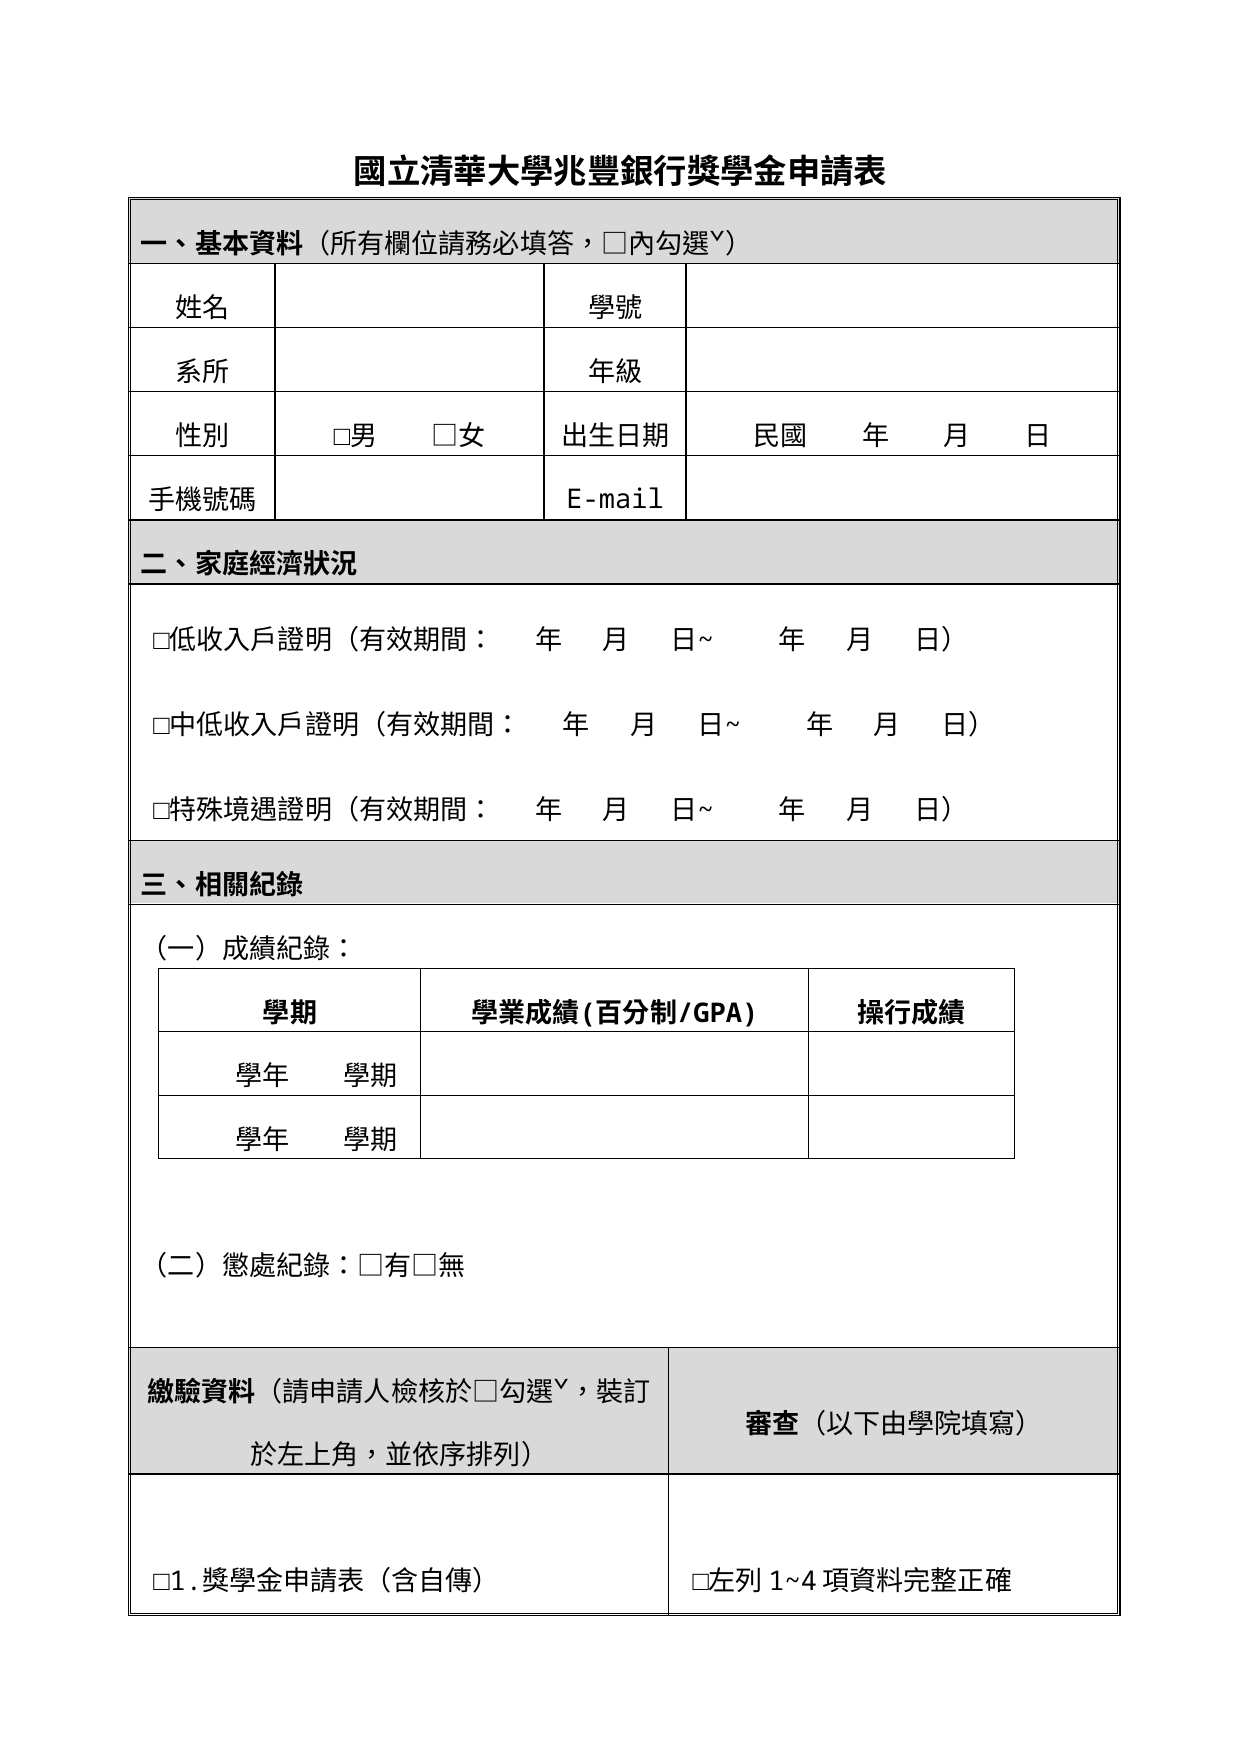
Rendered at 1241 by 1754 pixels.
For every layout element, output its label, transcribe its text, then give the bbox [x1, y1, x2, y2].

table_header 學期 [159, 969, 420, 1031]
table_cell [687, 328, 1117, 391]
table_cell E-mail [545, 456, 685, 519]
table_cell 民國 年 月 日 [687, 392, 1117, 455]
table_cell [687, 264, 1117, 327]
table_cell 三、相關紀錄 [131, 841, 1117, 903]
table_header 操行成績 [809, 969, 1014, 1031]
table_cell 審查（以下由學院填寫） [669, 1348, 1117, 1473]
table_cell □低收入戶證明（有效期間： 年 月 日~ 年 月 日） □中低收入戶證明（有效期間： 年 月 日~ 年 月 日） □特殊境遇證明（有效期間： 年 月 日~ 年 月 日） [131, 585, 1117, 839]
table_cell 繳驗資料（請申請人檢核於□勾選ˇ，裝訂於左上角，並依序排列） [131, 1348, 668, 1473]
table_cell （一）成績紀錄： （二）懲處紀錄：□有□無 [131, 905, 1117, 1347]
table_cell 出生日期 [545, 392, 685, 455]
table_cell [276, 264, 543, 327]
table_cell [276, 456, 543, 519]
table_cell 學年 學期 [159, 1032, 420, 1095]
table_header 學業成績(百分制/GPA) [421, 969, 808, 1031]
table_cell 系所 [131, 328, 274, 391]
table_cell 年級 [545, 328, 685, 391]
table_cell [421, 1096, 808, 1158]
table_cell [809, 1096, 1014, 1158]
table_cell 學年 學期 [159, 1096, 420, 1158]
table_cell 二、家庭經濟狀況 [131, 521, 1117, 583]
table_cell 學號 [545, 264, 685, 327]
table_cell 姓名 [131, 264, 274, 327]
table_cell [687, 456, 1117, 519]
table_cell □左列1~4項資料完整正確 [669, 1475, 1117, 1612]
table_header 一、基本資料（所有欄位請務必填答，□內勾選ˇ） [131, 200, 1117, 263]
text 國立清華大學兆豐銀行獎學金申請表 [118, 127, 1122, 189]
table_cell [421, 1032, 808, 1095]
table_cell 性別 [131, 392, 274, 455]
table_cell □男 □女 [276, 392, 543, 455]
table_cell □1.獎學金申請表（含自傳） [131, 1475, 668, 1612]
table_cell [276, 328, 543, 391]
table_cell 手機號碼 [131, 456, 274, 519]
table_cell [809, 1032, 1014, 1095]
